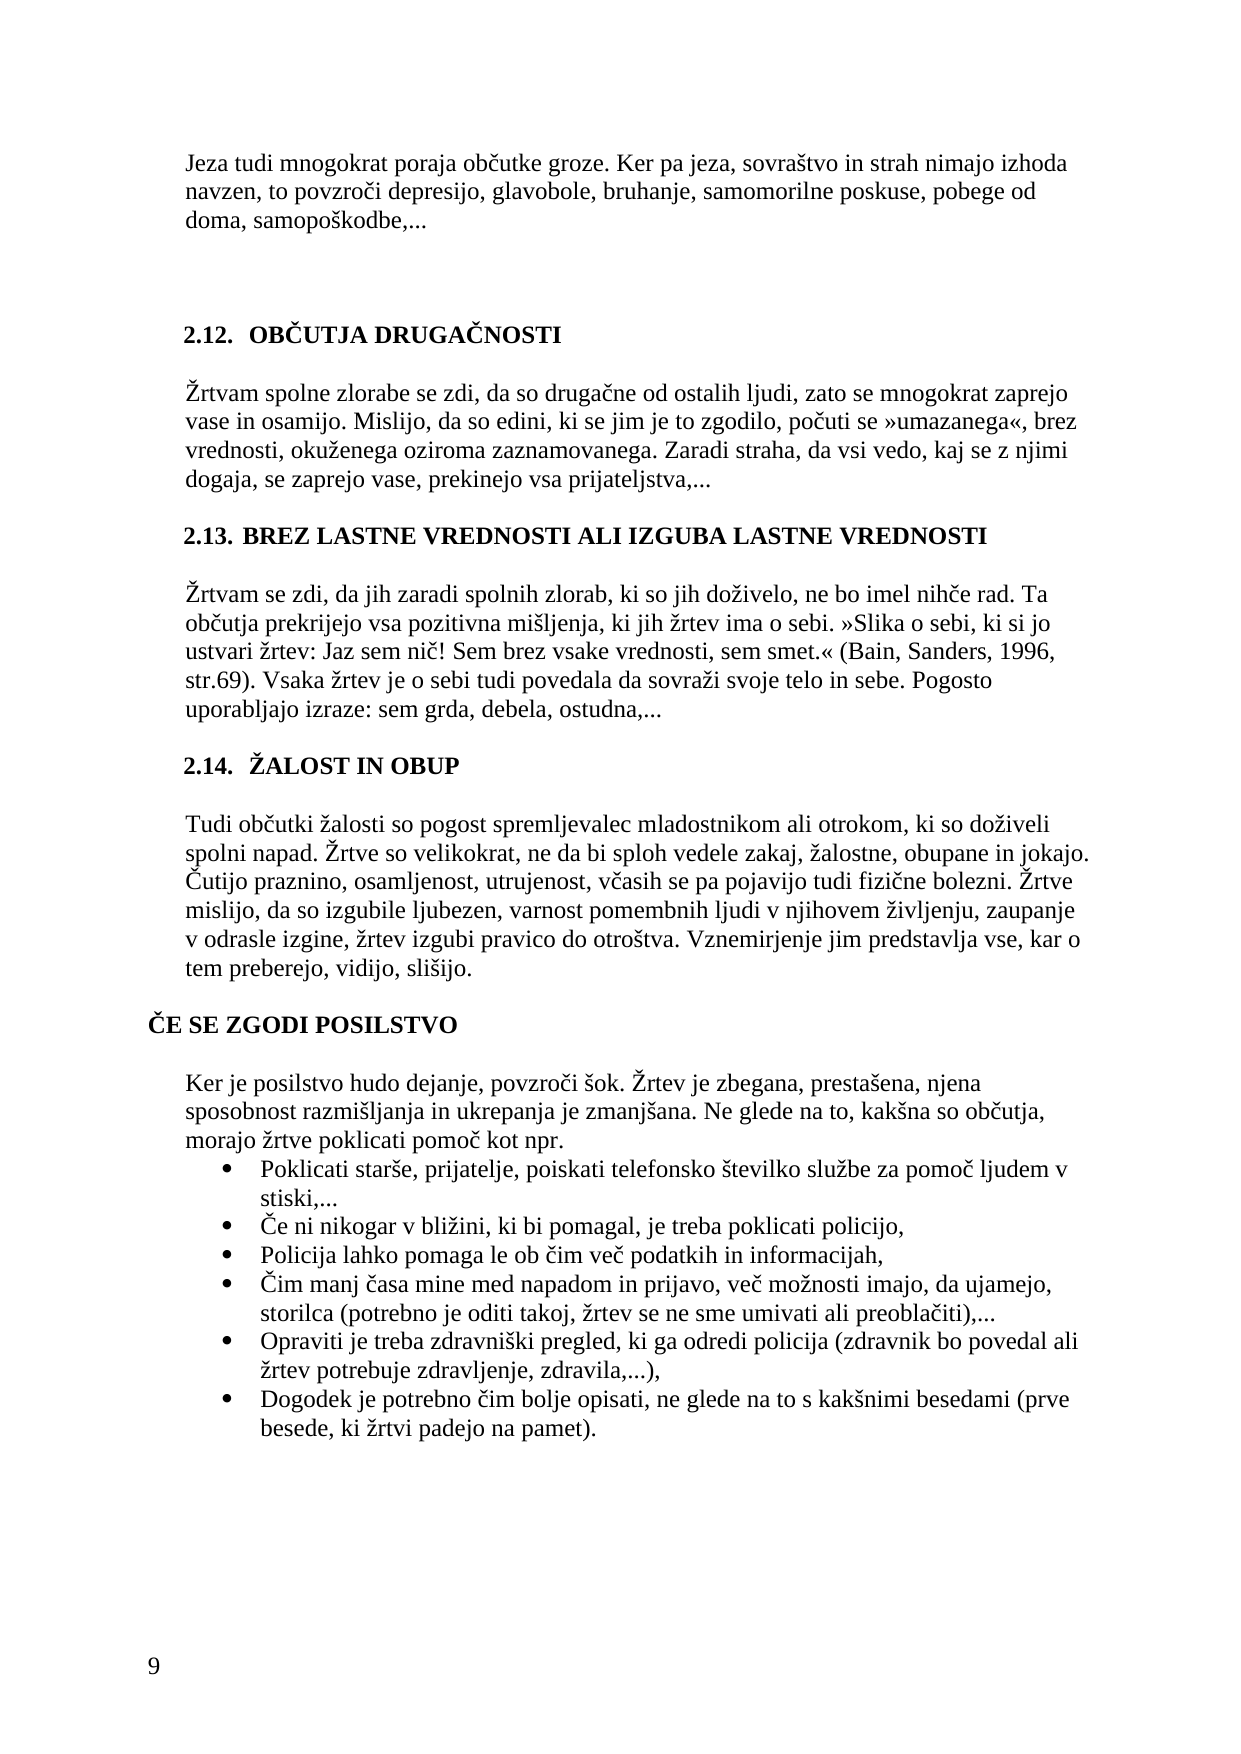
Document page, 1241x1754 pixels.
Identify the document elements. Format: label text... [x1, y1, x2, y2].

list Čim manj časa mine med napadom in prijavo, več možnosti imajo, da ujamejo, storilca (potrebno je oditi takoj, žrtev se ne sme umivati ali preoblačiti),... [223, 1269, 1092, 1326]
subtitle ŽALOST IN OBUP [183, 751, 1092, 780]
list Če ni nikogar v bližini, ki bi pomagal, je treba poklicati policijo, [223, 1211, 1092, 1240]
text Jeza tudi mnogokrat poraja občutke groze. Ker pa jeza, sovraštvo in strah nimajo izhoda navzen, to povzroči depresijo, glavobole, bruhanje, samomorilne poskuse, pobege od doma, samopoškodbe,... [185, 148, 1092, 234]
list Policija lahko pomaga le ob čim več podatkih in informacijah, [223, 1240, 1092, 1269]
text Žrtvam spolne zlorabe se zdi, da so drugačne od ostalih ljudi, zato se mnogokrat zaprejo vase in osamijo. Mislijo, da so edini, ki se jim je to zgodilo, počuti se »umazanega«, brez vrednosti, okuženega oziroma zaznamovanega. Zaradi straha, da vsi vedo, kaj se z njimi dogaja, se zaprejo vase, prekinejo vsa prijateljstva,... [185, 378, 1092, 493]
text Ker je posilstvo hudo dejanje, povzroči šok. Žrtev je zbegana, prestašena, njena sposobnost razmišljanja in ukrepanja je zmanjšana. Ne glede na to, kakšna so občutja, morajo žrtve poklicati pomoč kot npr. [185, 1068, 1092, 1154]
subtitle ČE SE ZGODI POSILSTVO [148, 1010, 1092, 1039]
list Opraviti je treba zdravniški pregled, ki ga odredi policija (zdravnik bo povedal ali žrtev potrebuje zdravljenje, zdravila,...), [223, 1326, 1092, 1384]
list Poklicati starše, prijatelje, poiskati telefonsko številko službe za pomoč ljudem v stiski,... [223, 1154, 1092, 1211]
subtitle OBČUTJA DRUGAČNOSTI [183, 320, 1092, 349]
text Žrtvam se zdi, da jih zaradi spolnih zlorab, ki so jih doživelo, ne bo imel nihče rad. Ta občutja prekrijejo vsa pozitivna mišljenja, ki jih žrtev ima o sebi. »Slika o sebi, ki si jo ustvari žrtev: Jaz sem nič! Sem brez vsake vrednosti, sem smet.« (Bain, Sanders, 1996, str.69). Vsaka žrtev je o sebi tudi povedala da sovraži svoje telo in sebe. Pogosto uporabljajo izraze: sem grda, debela, ostudna,... [185, 579, 1092, 723]
subtitle BREZ LASTNE VREDNOSTI ALI IZGUBA LASTNE VREDNOSTI [183, 521, 1092, 550]
text Tudi občutki žalosti so pogost spremljevalec mladostnikom ali otrokom, ki so doživeli spolni napad. Žrtve so velikokrat, ne da bi sploh vedele zakaj, žalostne, obupane in jokajo. Čutijo praznino, osamljenost, utrujenost, včasih se pa pojavijo tudi fizične bolezni. Žrtve mislijo, da so izgubile ljubezen, varnost pomembnih ljudi v njihovem življenju, zaupanje v odrasle izgine, žrtev izgubi pravico do otroštva. Vznemirjenje jim predstavlja vse, kar o tem preberejo, vidijo, slišijo. [185, 809, 1092, 981]
list Dogodek je potrebno čim bolje opisati, ne glede na to s kakšnimi besedami (prve besede, ki žrtvi padejo na pamet). [223, 1384, 1092, 1441]
